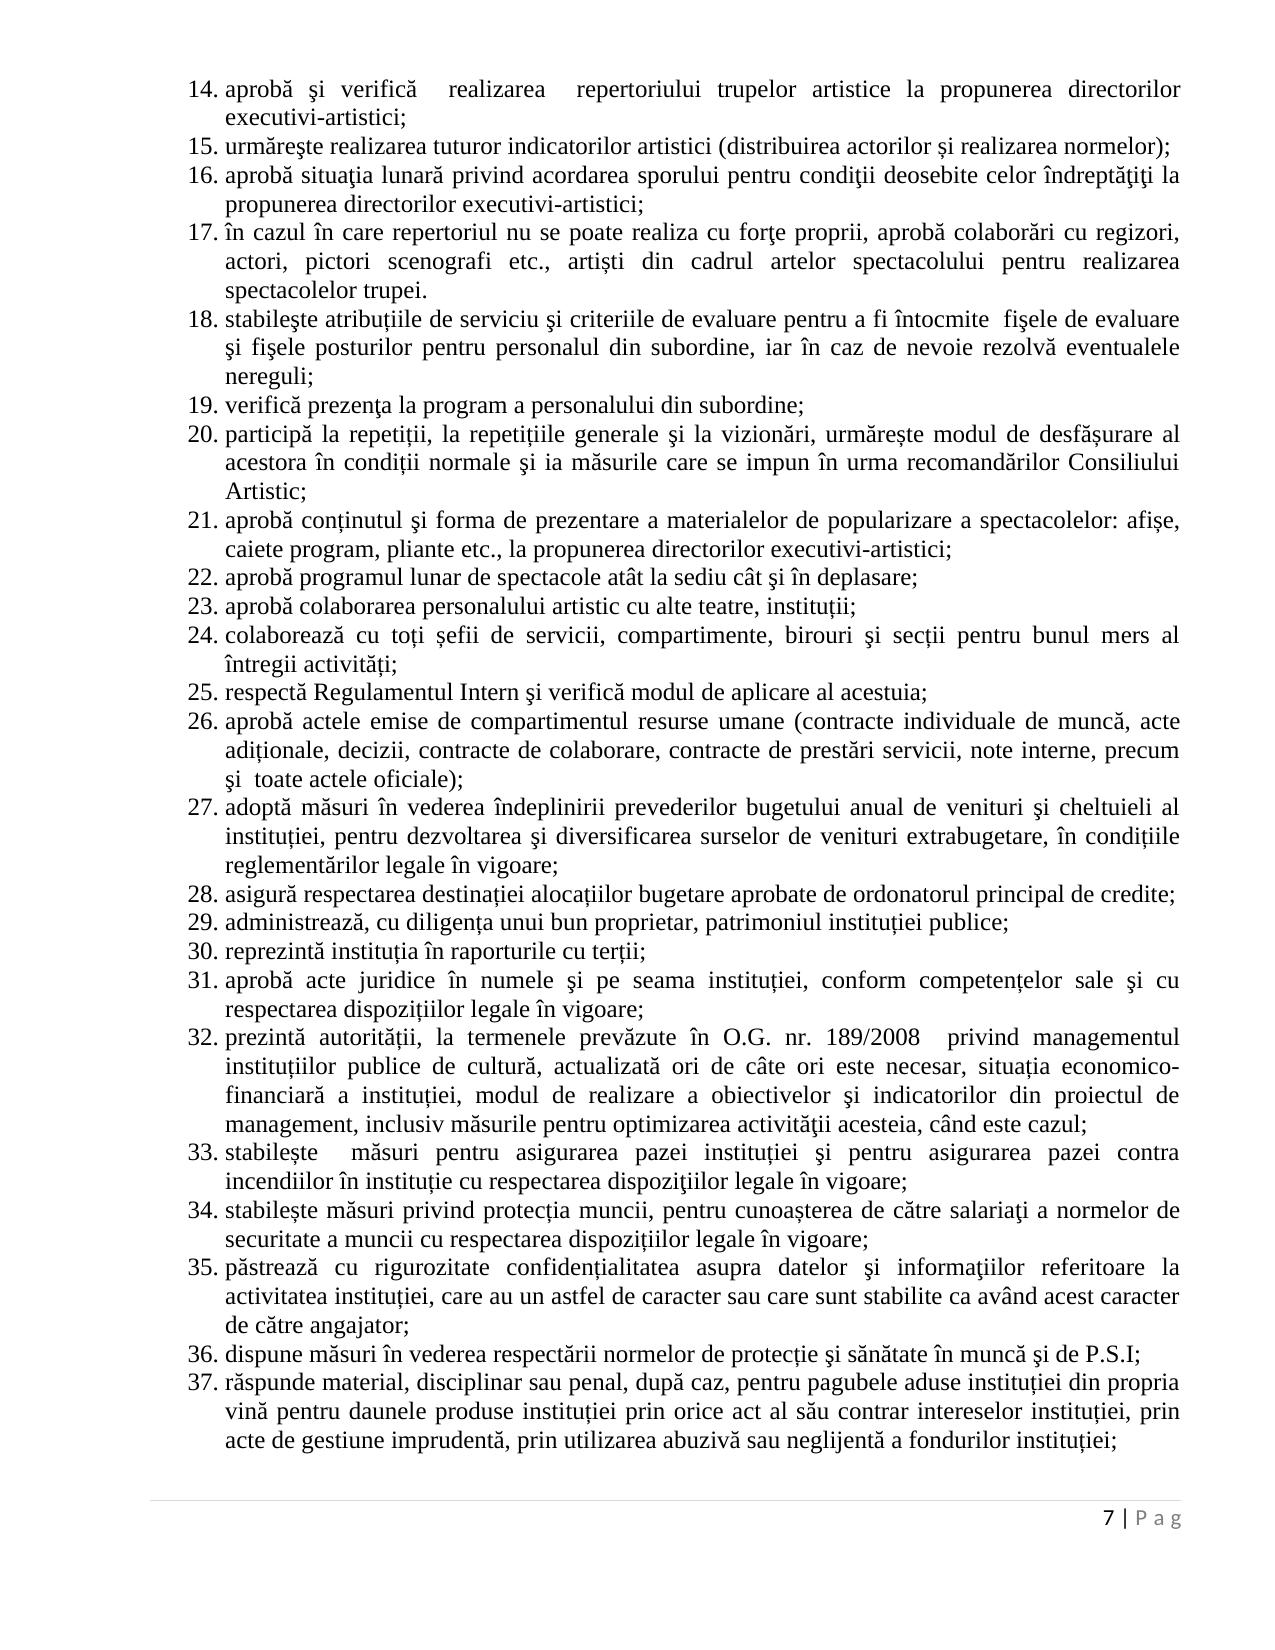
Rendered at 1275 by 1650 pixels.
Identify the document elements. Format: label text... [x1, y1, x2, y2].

list aprobă şi verifică realizarea repertoriului trupelor artistice la propunerea directorilor executivi-artistici; [187, 74, 1181, 131]
list aprobă situaţia lunară privind acordarea sporului pentru condiţii deosebite celor îndreptăţiţi la propunerea directorilor executivi-artistici; [187, 160, 1181, 217]
list în cazul în care repertoriul nu se poate realiza cu forţe proprii, aprobă colaborări cu regizori, actori, pictori scenografi etc., artiști din cadrul artelor spectacolului pentru realizarea spectacolelor trupei. [187, 217, 1181, 304]
list stabileşte atribuțiile de serviciu şi criteriile de evaluare pentru a fi întocmite fişele de evaluare şi fişele posturilor pentru personalul din subordine, iar în caz de nevoie rezolvă eventualele nereguli; [187, 304, 1181, 390]
list dispune măsuri în vederea respectării normelor de protecție şi sănătate în muncă şi de P.S.I; [187, 1339, 1181, 1367]
list prezintă autorității, la termenele prevăzute în O.G. nr. 189/2008 privind managementul instituțiilor publice de cultură, actualizată ori de câte ori este necesar, situația economico-financiară a instituției, modul de realizare a obiectivelor şi indicatorilor din proiectul de management, inclusiv măsurile pentru optimizarea activităţii acesteia, când este cazul; [187, 1022, 1181, 1137]
list reprezintă instituția în raporturile cu terții; [187, 936, 1181, 965]
list colaborează cu toți șefii de servicii, compartimente, birouri şi secții pentru bunul mers al întregii activități; [187, 620, 1181, 677]
list participă la repetiții, la repetițiile generale şi la vizionări, urmărește modul de desfășurare al acestora în condiții normale şi ia măsurile care se impun în urma recomandărilor Consiliului Artistic; [187, 419, 1181, 505]
list stabilește măsuri pentru asigurarea pazei instituției şi pentru asigurarea pazei contra incendiilor în instituție cu respectarea dispoziţiilor legale în vigoare; [187, 1137, 1181, 1195]
list adoptă măsuri în vederea îndeplinirii prevederilor bugetului anual de venituri şi cheltuieli al instituției, pentru dezvoltarea şi diversificarea surselor de venituri extrabugetare, în condițiile reglementărilor legale în vigoare; [187, 792, 1181, 879]
list aprobă conținutul şi forma de prezentare a materialelor de popularizare a spectacolelor: afișe, caiete program, pliante etc., la propunerea directorilor executivi-artistici; [187, 505, 1181, 562]
list aprobă acte juridice în numele şi pe seama instituției, conform competențelor sale şi cu respectarea dispozițiilor legale în vigoare; [187, 965, 1181, 1022]
list respectă Regulamentul Intern şi verifică modul de aplicare al acestuia; [187, 677, 1181, 706]
list păstrează cu rigurozitate confidențialitatea asupra datelor şi informaţiilor referitoare la activitatea instituției, care au un astfel de caracter sau care sunt stabilite ca având acest caracter de către angajator; [187, 1252, 1181, 1339]
list asigură respectarea destinației alocațiilor bugetare aprobate de ordonatorul principal de credite; [187, 879, 1181, 907]
list verifică prezenţa la program a personalului din subordine; [187, 390, 1181, 419]
list aprobă programul lunar de spectacole atât la sediu cât şi în deplasare; [187, 562, 1181, 591]
list aprobă actele emise de compartimentul resurse umane (contracte individuale de muncă, acte adiționale, decizii, contracte de colaborare, contracte de prestări servicii, note interne, precum şi toate actele oficiale); [187, 706, 1181, 792]
list răspunde material, disciplinar sau penal, după caz, pentru pagubele aduse instituției din propria vină pentru daunele produse instituției prin orice act al său contrar intereselor instituției, prin acte de gestiune imprudentă, prin utilizarea abuzivă sau neglijentă a fondurilor instituției; [187, 1367, 1181, 1454]
list stabilește măsuri privind protecția muncii, pentru cunoașterea de către salariaţi a normelor de securitate a muncii cu respectarea dispozițiilor legale în vigoare; [187, 1195, 1181, 1252]
list urmăreşte realizarea tuturor indicatorilor artistici (distribuirea actorilor și realizarea normelor); [187, 131, 1181, 160]
list aprobă colaborarea personalului artistic cu alte teatre, instituții; [187, 591, 1181, 620]
list administrează, cu diligența unui bun proprietar, patrimoniul instituției publice; [187, 907, 1181, 936]
